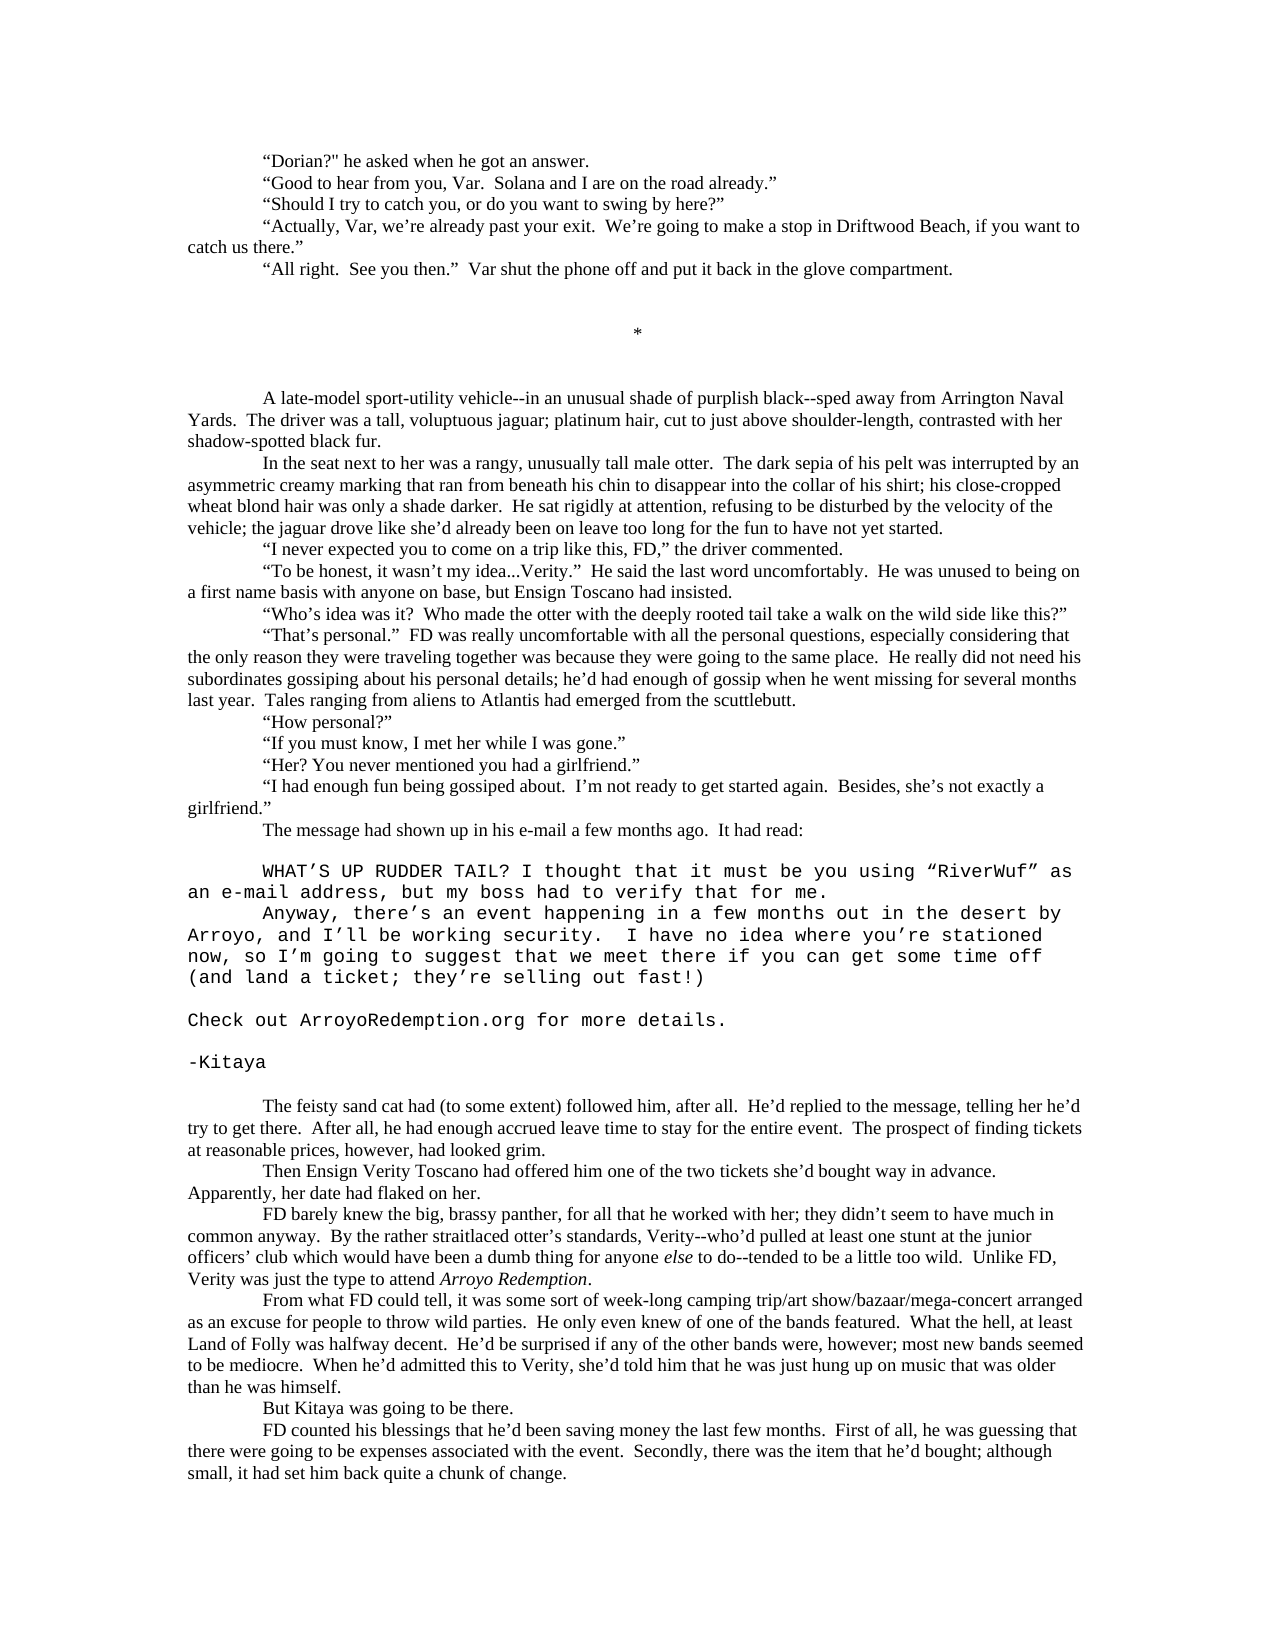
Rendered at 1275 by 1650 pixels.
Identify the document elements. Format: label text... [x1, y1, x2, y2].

text -Kitaya [187, 1053, 1087, 1074]
text The message had shown up in his e-mail a few months ago. It had read: [187, 818, 1087, 840]
text Then Ensign Verity Toscano had offered him one of the two tickets she’d bought way in advance. Apparently, her date had flaked on her. [187, 1160, 1087, 1203]
text In the seat next to her was a rangy, unusually tall male otter. The dark sepia of his pelt was interrupted by an asymmetric creamy marking that ran from beneath his chin to disappear into the collar of his shirt; his close-cropped wheat blond hair was only a shade darker. He sat rigidly at attention, refusing to be disturbed by the velocity of the vehicle; the jaguar drove like she’d already been on leave too long for the fun to have not yet started. [187, 452, 1087, 538]
text “How personal?” [187, 711, 1087, 732]
text “Who’s idea was it? Who made the otter with the deeply rooted tail take a walk on the wild side like this?” [187, 603, 1087, 624]
text FD barely knew the big, brassy panther, for all that he worked with her; they didn’t seem to have much in common anyway. By the rather straitlaced otter’s standards, Verity--who’d pulled at least one stunt at the junior officers’ club which would have been a dumb thing for anyone else to do--tended to be a little too wild. Unlike FD, Verity was just the type to attend Arroyo Redemption. [187, 1203, 1087, 1289]
text WHAT’S UP RUDDER TAIL? I thought that it must be you using “RiverWuf” as an e-mail address, but my boss had to verify that for me. [187, 862, 1087, 904]
text “If you must know, I met her while I was gone.” [187, 732, 1087, 754]
text “Dorian?" he asked when he got an answer. [187, 150, 1087, 172]
text “To be honest, it wasn’t my idea...Verity.” He said the last word uncomfortably. He was unused to being on a first name basis with anyone on base, but Ensign Toscano had insisted. [187, 560, 1087, 603]
text But Kitaya was going to be there. [187, 1397, 1087, 1419]
text “All right. See you then.” Var shut the phone off and put it back in the glove compartment. [187, 258, 1087, 279]
text Anyway, there’s an event happening in a few months out in the desert by Arroyo, and I’ll be working security. I have no idea where you’re stationed now, so I’m going to suggest that we meet there if you can get some time off (and land a ticket; they’re selling out fast!) [187, 904, 1087, 989]
text “I never expected you to come on a trip like this, FD,” the driver commented. [187, 538, 1087, 560]
text A late-model sport-utility vehicle--in an unusual shade of purplish black--sped away from Arrington Naval Yards. The driver was a tall, voluptuous jaguar; platinum hair, cut to just above shoulder-length, contrasted with her shadow-spotted black fur. [187, 387, 1087, 452]
text “Good to hear from you, Var. Solana and I are on the road already.” [187, 172, 1087, 193]
text “I had enough fun being gossiped about. I’m not ready to get started again. Besides, she’s not exactly a girlfriend.” [187, 775, 1087, 818]
text Check out ArroyoRedemption.org for more details. [187, 1010, 1087, 1032]
text “Her? You never mentioned you had a girlfriend.” [187, 754, 1087, 775]
text * [187, 322, 1087, 344]
text From what FD could tell, it was some sort of week-long camping trip/art show/bazaar/mega-concert arranged as an excuse for people to throw wild parties. He only even knew of one of the bands featured. What the hell, at least Land of Folly was halfway decent. He’d be surprised if any of the other bands were, however; most new bands seemed to be mediocre. When he’d admitted this to Verity, she’d told him that he was just hung up on music that was older than he was himself. [187, 1289, 1087, 1397]
text The feisty sand cat had (to some extent) followed him, after all. He’d replied to the message, telling her he’d try to get there. After all, he had enough accrued leave time to stay for the entire event. The prospect of finding tickets at reasonable prices, however, had looked grim. [187, 1095, 1087, 1160]
text “Should I try to catch you, or do you want to swing by here?” [187, 193, 1087, 215]
text “That’s personal.” FD was really uncomfortable with all the personal questions, especially considering that the only reason they were traveling together was because they were going to the same place. He really did not need his subordinates gossiping about his personal details; he’d had enough of gossip when he went missing for several months last year. Tales ranging from aliens to Atlantis had emerged from the scuttlebutt. [187, 624, 1087, 711]
text FD counted his blessings that he’d been saving money the last few months. First of all, he was guessing that there were going to be expenses associated with the event. Secondly, there was the item that he’d bought; although small, it had set him back quite a chunk of change. [187, 1419, 1087, 1483]
text “Actually, Var, we’re already past your exit. We’re going to make a stop in Driftwood Beach, if you want to catch us there.” [187, 215, 1087, 258]
